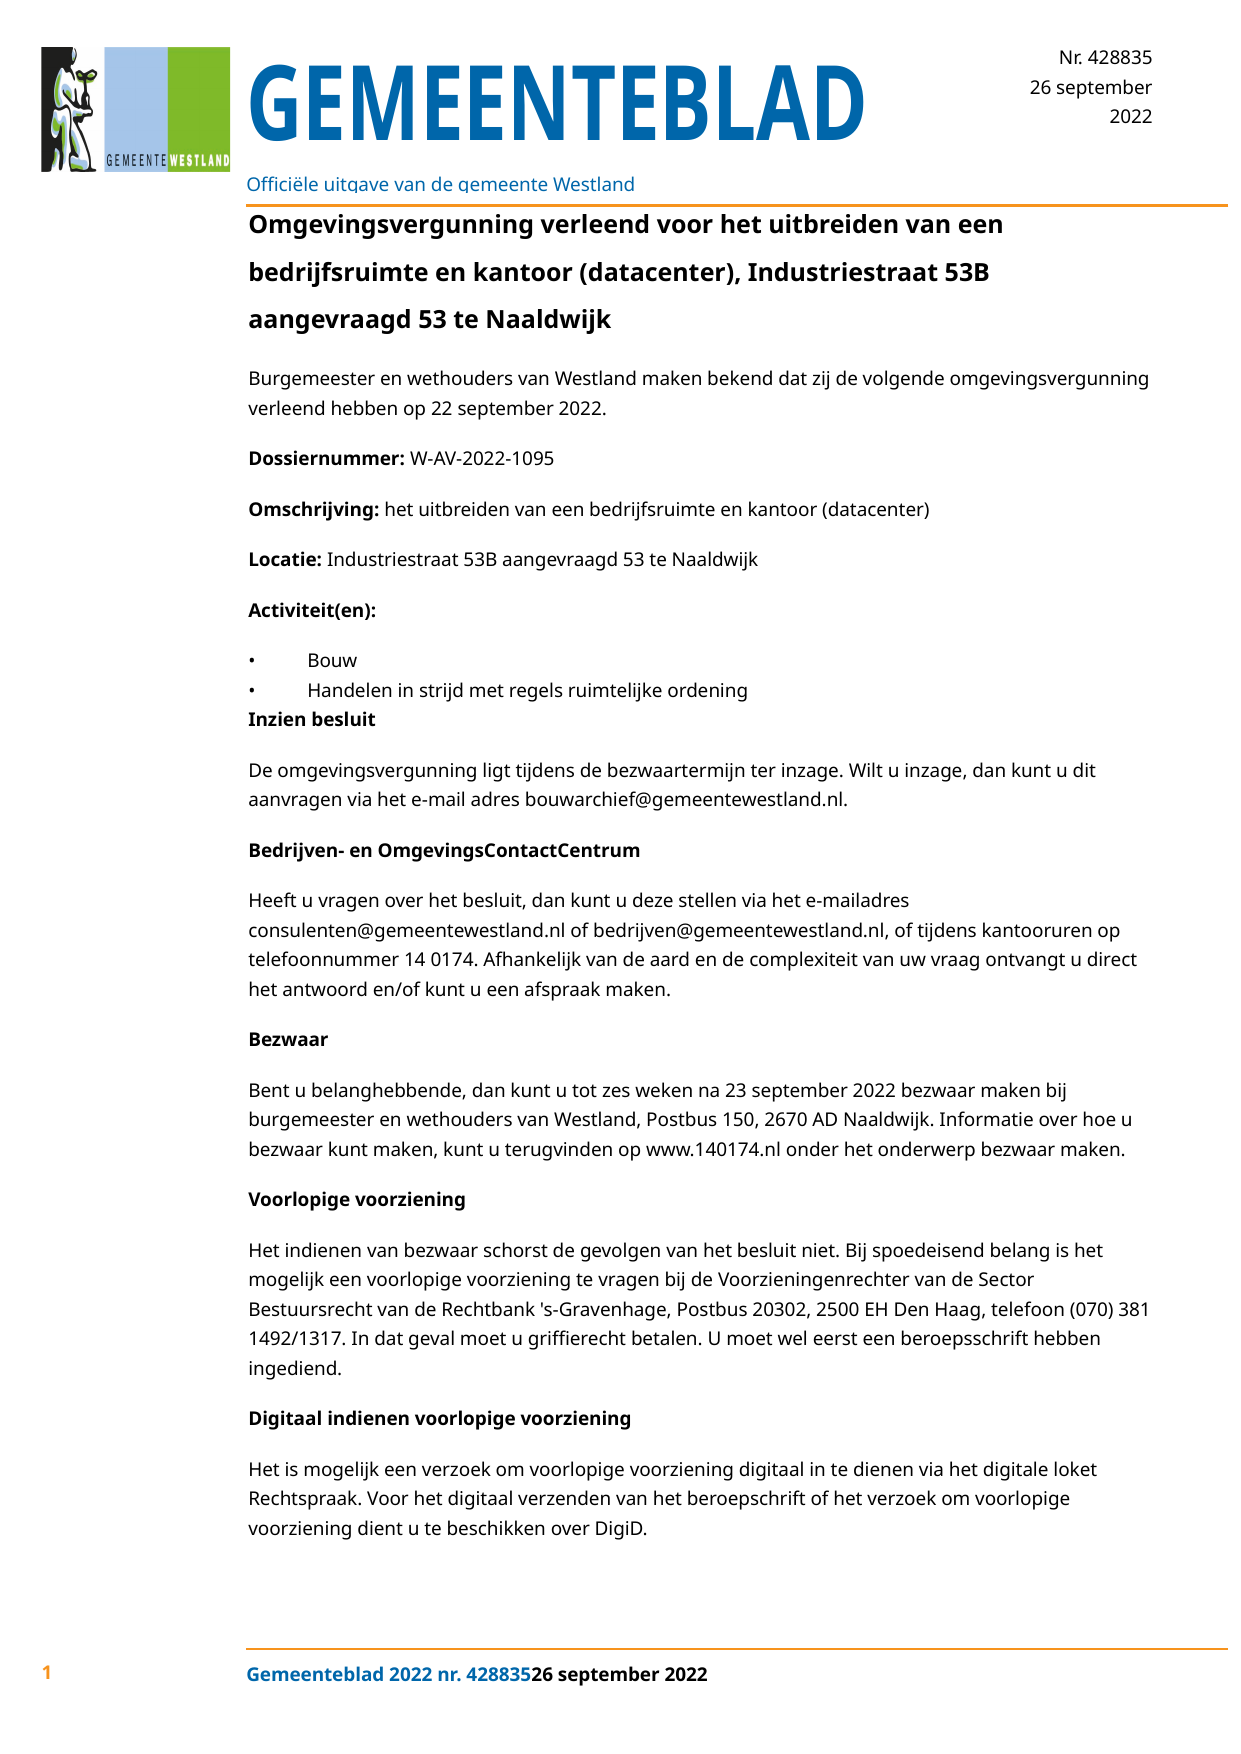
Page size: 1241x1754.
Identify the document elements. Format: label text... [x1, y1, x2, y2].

text Heeft u vragen over het besluit, dan kunt u deze stellen via het e-mailadres consulenten@gemeentewestland.nl of bedrijven@gemeentewestland.nl, of tijdens kantooruren op telefoonnummer 14 0174. Afhankelijk van de aard en de complexiteit van uw vraag ontvangt u direct het antwoord en/of kunt u een afspraak maken. [248, 887, 1152, 1002]
picture [41, 47, 231, 172]
text Activiteit(en): [248, 597, 1152, 622]
text Locatie: Industriestraat 53B aangevraagd 53 te Naaldwijk [248, 546, 1152, 572]
text Omschrijving: het uitbreiden van een bedrijfsruimte en kantoor (datacenter) [248, 496, 1152, 522]
text Bent u belanghebbende, dan kunt u tot zes weken na 23 september 2022 bezwaar maken bij burgemeester en wethouders van Westland, Postbus 150, 2670 AD Naaldwijk. Informatie over hoe u bezwaar kunt maken, kunt u terugvinden op www.140174.nl onder het onderwerp bezwaar maken. [248, 1077, 1152, 1162]
text Dossiernummer: W-AV-2022-1095 [248, 446, 1152, 471]
text Het indienen van bezwaar schorst de gevolgen van het besluit niet. Bij spoedeisend belang is het mogelijk een voorlopige voorziening te vragen bij de Voorzieningenrechter van de Sector Bestuursrecht van de Rechtbank 's-Gravenhage, Postbus 20302, 2500 EH Den Haag, telefoon (070) 381 1492/1317. In dat geval moet u griffierecht betalen. U moet wel eerst een beroepsschrift hebben ingediend. [248, 1237, 1152, 1381]
text De omgevingsvergunning ligt tijdens de bezwaartermijn ter inzage. Wilt u inzage, dan kunt u dit aanvragen via het e-mail adres bouwarchief@gemeentewestland.nl. [248, 757, 1152, 812]
list Handelen in strijd met regels ruimtelijke ordening [248, 677, 1152, 702]
text Burgemeester en wethouders van Westland maken bekend dat zij de volgende omgevingsvergunning verleend hebben op 22 september 2022. [248, 366, 1152, 421]
text Inzien besluit [248, 706, 1152, 732]
text Bedrijven- en OmgevingsContactCentrum [248, 837, 1152, 862]
text Voorlopige voorziening [248, 1186, 1152, 1212]
list Bouw [248, 647, 1152, 673]
text Digitaal indienen voorlopige voorziening [248, 1406, 1152, 1431]
text Omgevingsvergunning verleend voor het uitbreiden van een bedrijfsruimte en kantoor (datacenter), Industriestraat 53B aangevraagd 53 te Naaldwijk [248, 207, 1152, 336]
text Het is mogelijk een verzoek om voorlopige voorziening digitaal in te dienen via het digitale loket Rechtspraak. Voor het digitaal verzenden van het beroepschrift of het verzoek om voorlopige voorziening dient u te beschikken over DigiD. [248, 1456, 1152, 1541]
text Bezwaar [248, 1026, 1152, 1052]
